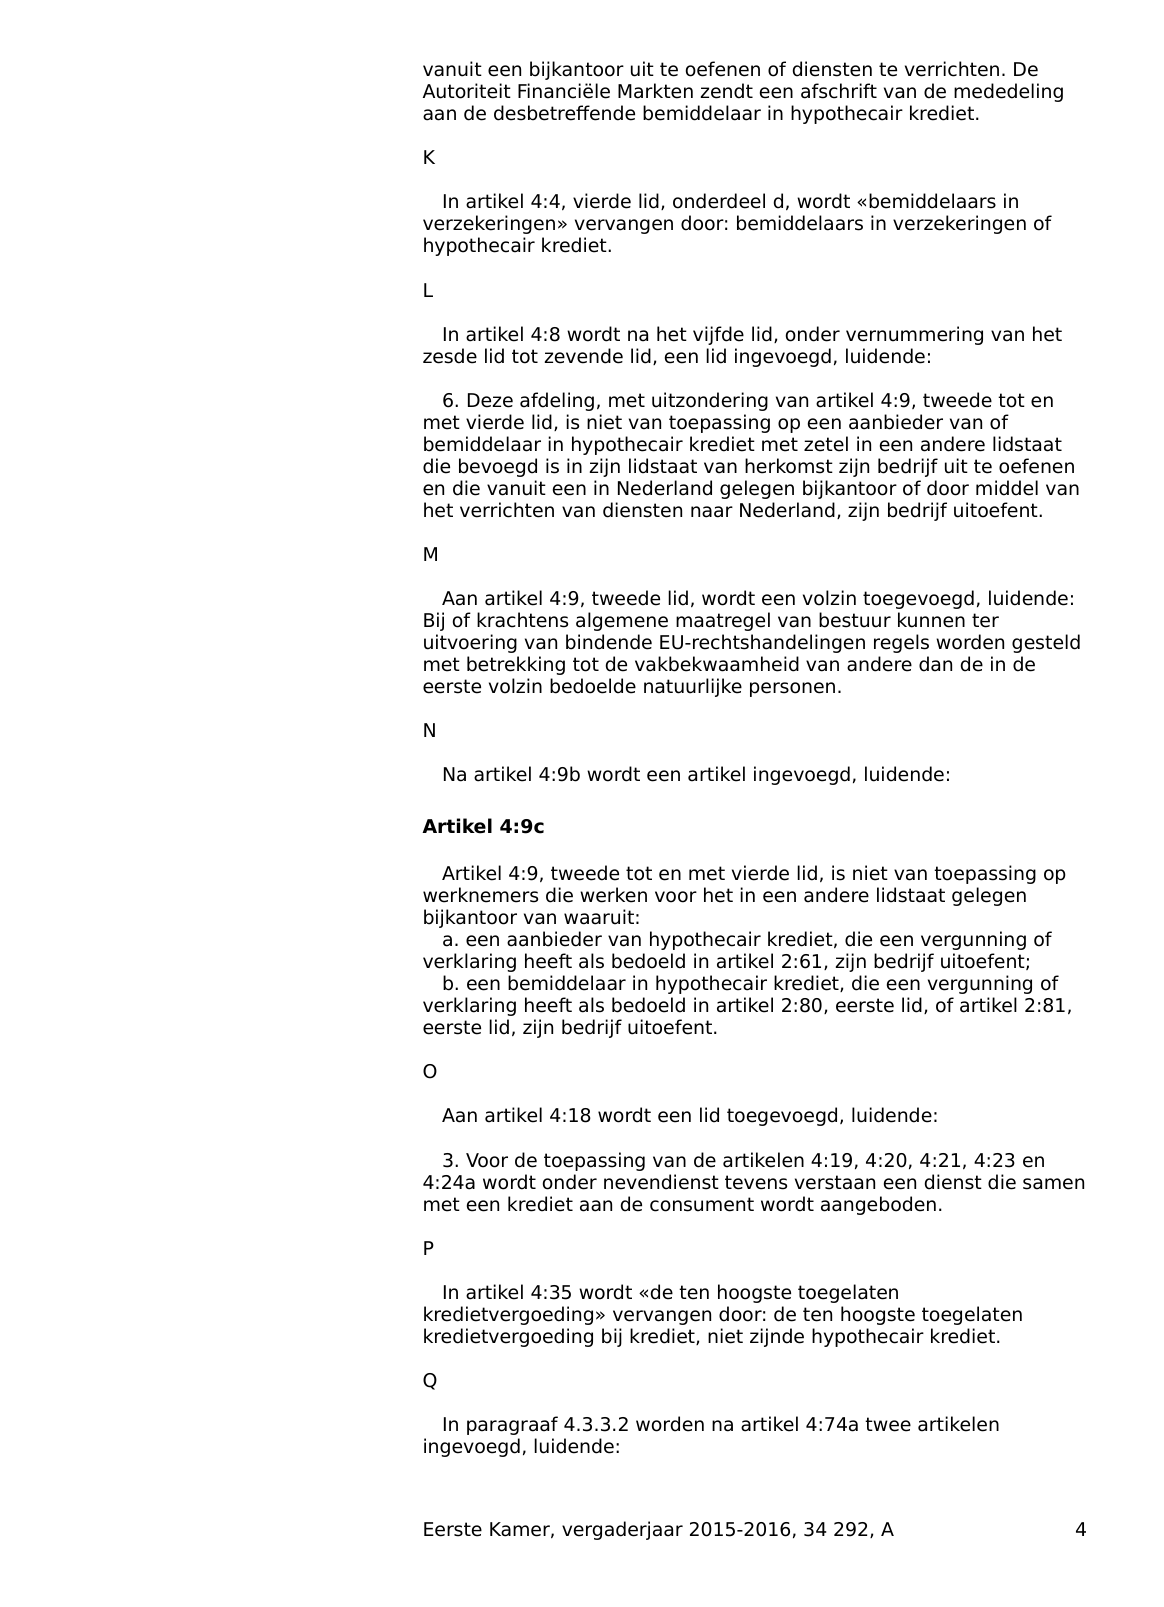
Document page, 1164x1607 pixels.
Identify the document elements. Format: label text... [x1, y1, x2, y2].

text Aan artikel 4:9, tweede lid, wordt een volzin toegevoegd, luidende: Bij of krachtens algemene maatregel van bestuur kunnen ter uitvoering van bindende EU-rechtshandelingen regels worden gesteld met betrekking tot de vakbekwaamheid van andere dan de in de eerste volzin bedoelde natuurlijke personen. [422, 588, 1087, 698]
text b. een bemiddelaar in hypothecair krediet, die een vergunning of verklaring heeft als bedoeld in artikel 2:80, eerste lid, of artikel 2:81, eerste lid, zijn bedrijf uitoefent. [422, 973, 1087, 1039]
text Na artikel 4:9b wordt een artikel ingevoegd, luidende: [422, 764, 1087, 786]
text N [422, 720, 1087, 742]
text Aan artikel 4:18 wordt een lid toegevoegd, luidende: [422, 1105, 1087, 1127]
text In artikel 4:8 wordt na het vijfde lid, onder vernummering van het zesde lid tot zevende lid, een lid ingevoegd, luidende: [422, 324, 1087, 368]
text L [422, 279, 1087, 301]
text In paragraaf 4.3.3.2 worden na artikel 4:74a twee artikelen ingevoegd, luidende: [422, 1414, 1087, 1458]
text K [422, 147, 1087, 169]
text P [422, 1238, 1087, 1260]
text In artikel 4:35 wordt «de ten hoogste toegelaten kredietvergoeding» vervangen door: de ten hoogste toegelaten kredietvergoeding bij krediet, niet zijnde hypothecair krediet. [422, 1282, 1087, 1348]
text 3. Voor de toepassing van de artikelen 4:19, 4:20, 4:21, 4:23 en 4:24a wordt onder nevendienst tevens verstaan een dienst die samen met een krediet aan de consument wordt aangeboden. [422, 1149, 1087, 1216]
text vanuit een bijkantoor uit te oefenen of diensten te verrichten. De Autoriteit Financiële Markten zendt een afschrift van de mededeling aan de desbetreffende bemiddelaar in hypothecair krediet. [422, 59, 1087, 125]
text Artikel 4:9, tweede tot en met vierde lid, is niet van toepassing op werknemers die werken voor het in een andere lidstaat gelegen bijkantoor van waaruit: [422, 863, 1087, 929]
text 6. Deze afdeling, met uitzondering van artikel 4:9, tweede tot en met vierde lid, is niet van toepassing op een aanbieder van of bemiddelaar in hypothecair krediet met zetel in een andere lidstaat die bevoegd is in zijn lidstaat van herkomst zijn bedrijf uit te oefenen en die vanuit een in Nederland gelegen bijkantoor of door middel van het verrichten van diensten naar Nederland, zijn bedrijf uitoefent. [422, 390, 1087, 522]
text O [422, 1061, 1087, 1083]
text a. een aanbieder van hypothecair krediet, die een vergunning of verklaring heeft als bedoeld in artikel 2:61, zijn bedrijf uitoefent; [422, 929, 1087, 973]
text Q [422, 1370, 1087, 1392]
text M [422, 544, 1087, 566]
subtitle Artikel 4:9c [422, 816, 1087, 838]
text In artikel 4:4, vierde lid, onderdeel d, wordt «bemiddelaars in verzekeringen» vervangen door: bemiddelaars in verzekeringen of hypothecair krediet. [422, 191, 1087, 257]
